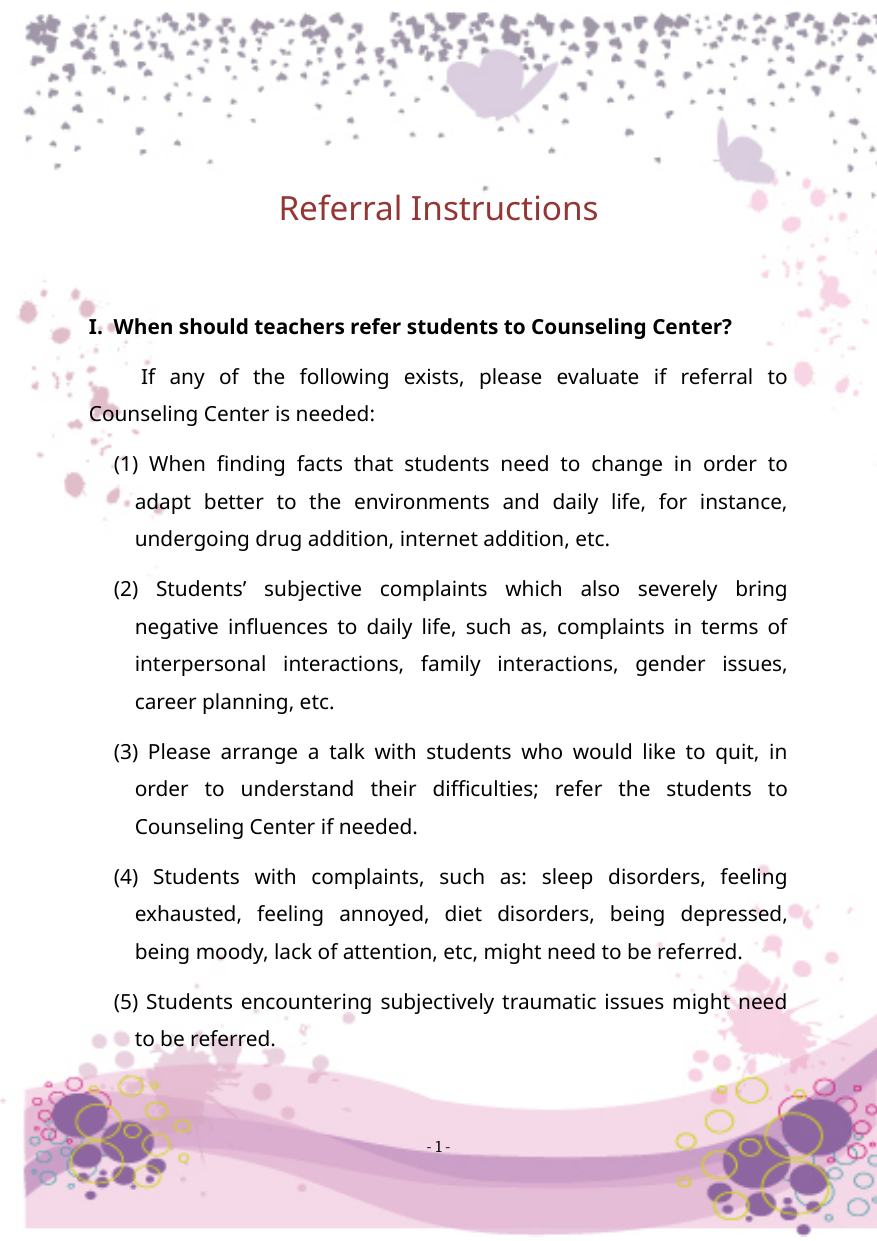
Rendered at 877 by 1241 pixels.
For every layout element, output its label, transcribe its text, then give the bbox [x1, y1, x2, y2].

text (1) When finding facts that students need to change in order to adapt better to the environments and daily life, for instance, undergoing drug addition, internet addition, etc. [114, 439, 788, 551]
text (4) Students with complaints, such as: sleep disorders, feeling exhausted, feeling annoyed, diet disorders, being depressed, being moody, lack of attention, etc, might need to be referred. [114, 851, 788, 964]
picture [0, 11, 877, 1237]
text (3) Please arrange a talk with students who would like to quit, in order to understand their difficulties; refer the students to Counseling Center if needed. [114, 726, 788, 839]
text (5) Students encountering subjectively traumatic issues might need to be referred. [114, 976, 788, 1051]
text If any of the following exists, please evaluate if referral to Counseling Center is needed: [89, 351, 788, 426]
text Referral Instructions [89, 164, 788, 239]
text I. When should teachers refer students to Counseling Center? [89, 301, 788, 339]
text (2) Students’ subjective complaints which also severely bring negative influences to daily life, such as, complaints in terms of interpersonal interactions, family interactions, gender issues, career planning, etc. [114, 564, 788, 714]
